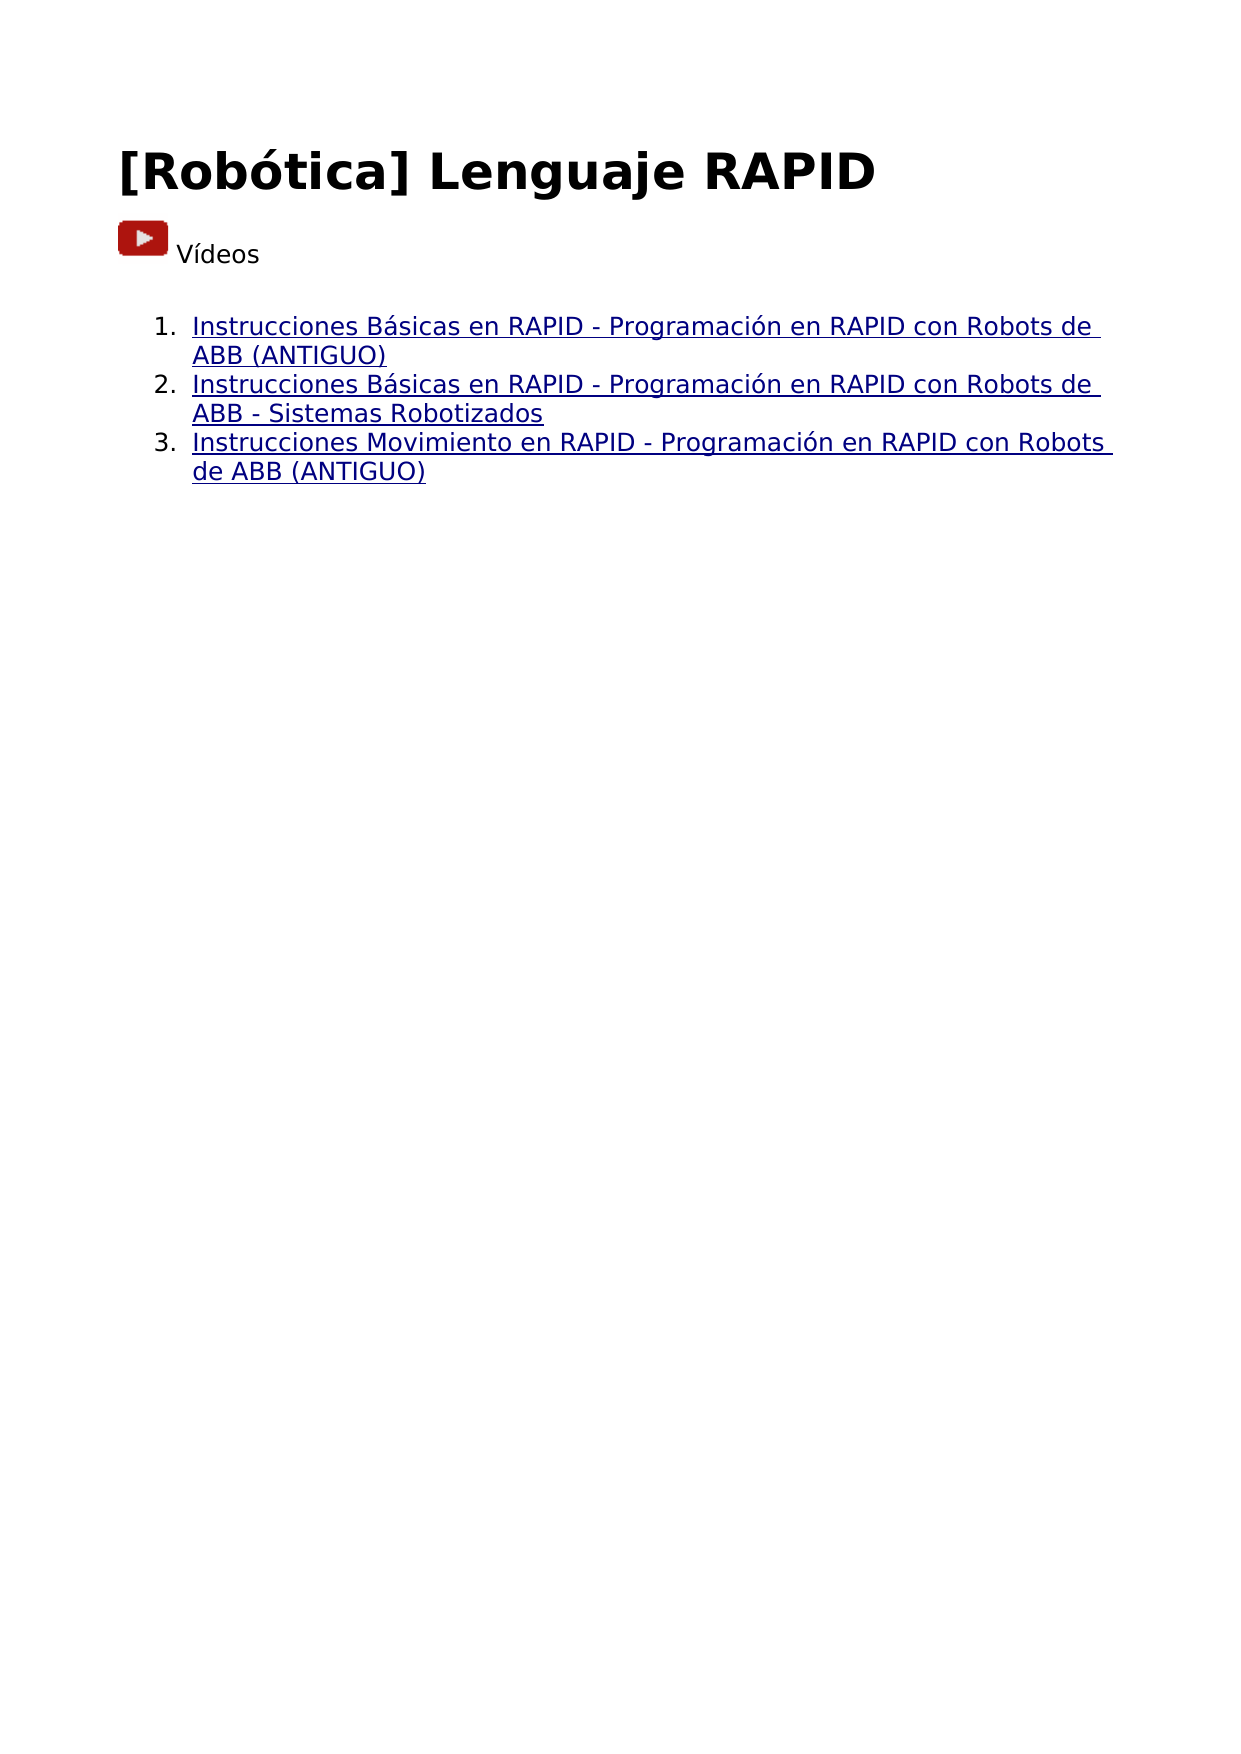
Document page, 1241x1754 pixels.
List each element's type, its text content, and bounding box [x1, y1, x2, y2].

picture [118, 213, 169, 264]
list Instrucciones Movimiento en RAPID - Programación en RAPID con Robots de ABB (ANTIGUO) [177, 428, 1122, 487]
list Instrucciones Básicas en RAPID - Programación en RAPID con Robots de ABB (ANTIGUO) [177, 312, 1122, 370]
list Instrucciones Básicas en RAPID - Programación en RAPID con Robots de ABB - Sistemas Robotizados [177, 370, 1122, 428]
text Vídeos [118, 214, 1122, 270]
subtitle [Robótica] Lenguaje RAPID [118, 143, 1122, 201]
